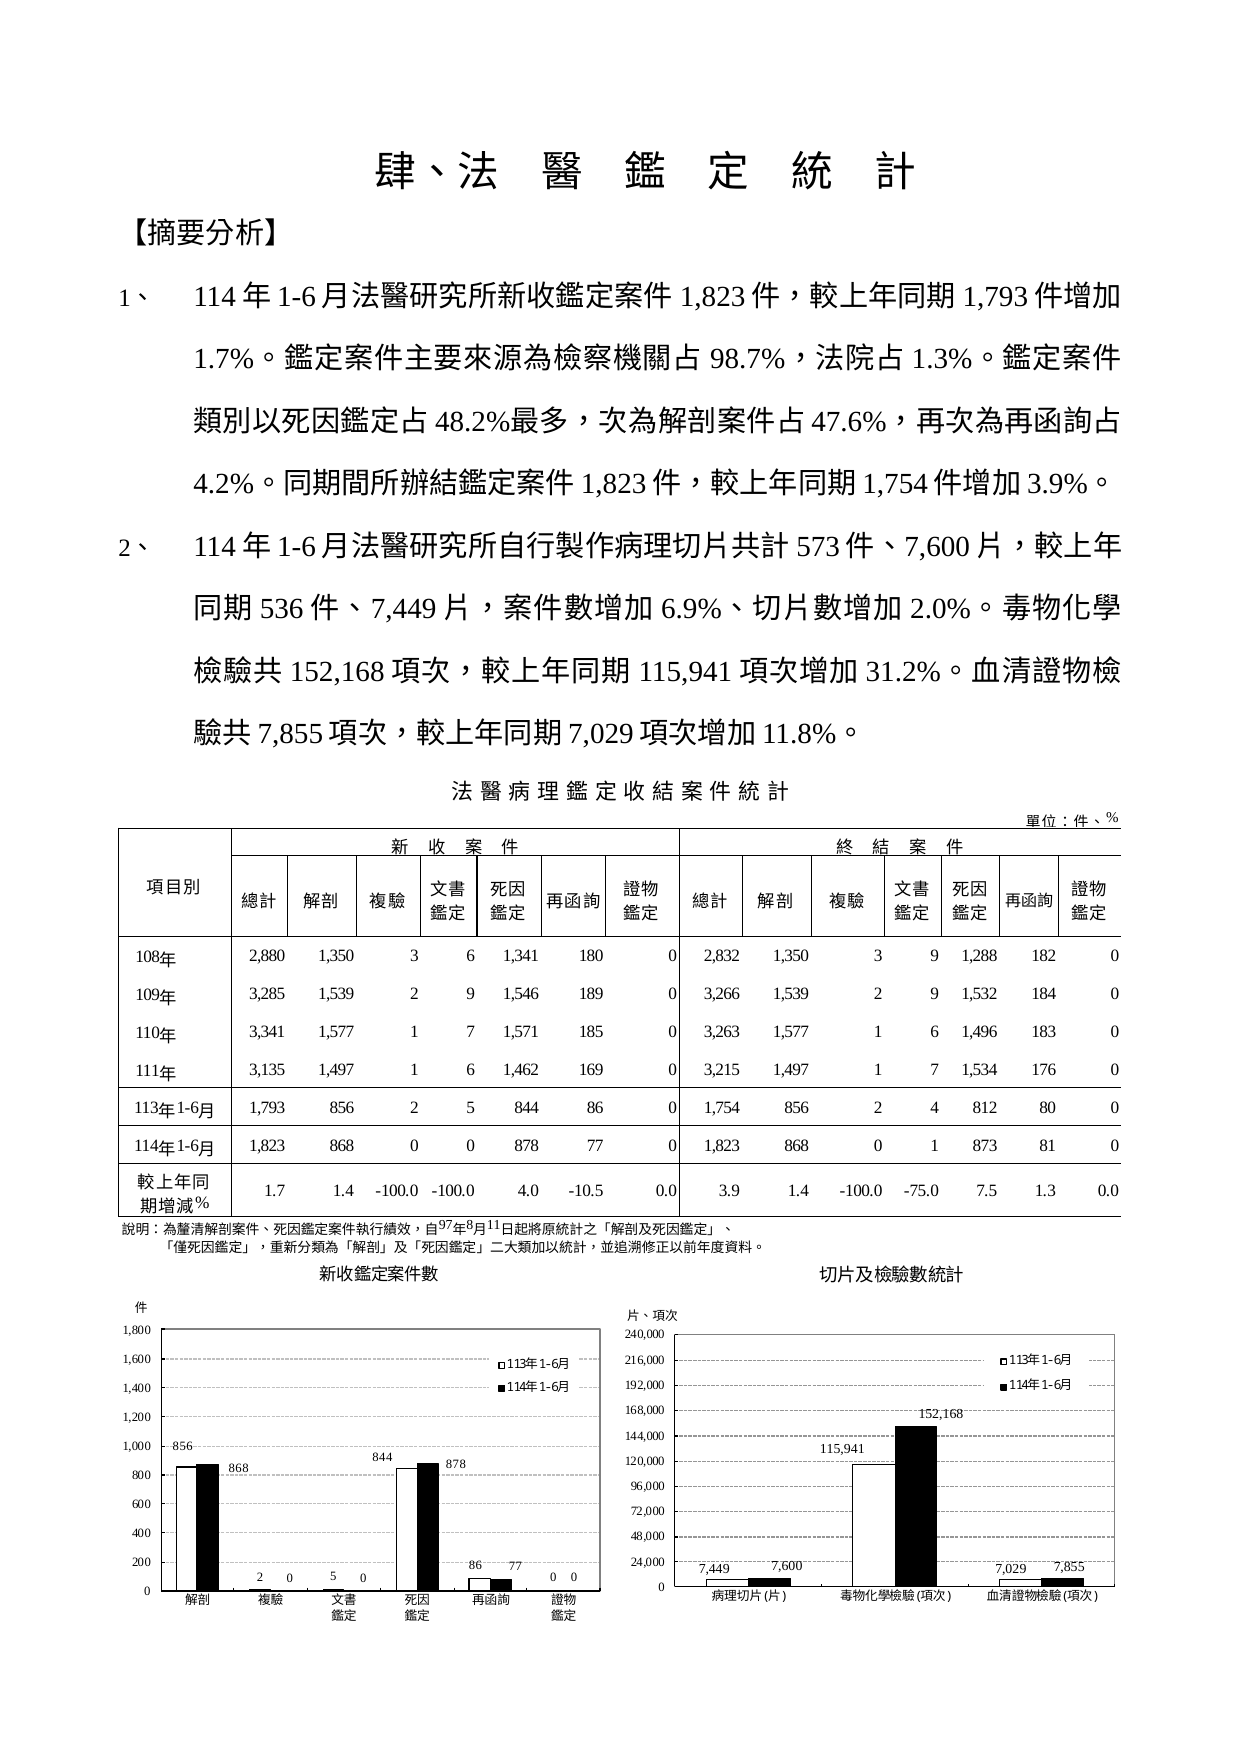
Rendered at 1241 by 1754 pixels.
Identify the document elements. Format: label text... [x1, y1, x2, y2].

list 114年1-6月法醫研究所自行製作病理切片共計573件、7,600片，較上年同期536件、7,449片，案件數增加6.9%、切片數增加2.0%。毒物化學檢驗共152,168項次，較上年同期115,941項次增加31.2%。血清證物檢驗共7,855項次，較上年同期7,029項次增加11.8%。 [118, 502, 1122, 752]
text 【摘要分析】 [118, 189, 1122, 252]
text 肆、法 醫 鑑 定 統 計 [118, 127, 1122, 189]
list 114年1-6月法醫研究所新收鑑定案件1,823件，較上年同期1,793件增加1.7%。鑑定案件主要來源為檢察機關占98.7%，法院占1.3%。鑑定案件類別以死因鑑定占48.2%最多，次為解剖案件占47.6%，再次為再函詢占4.2%。同期間所辦結鑑定案件1,823件，較上年同期1,754件增加3.9%。 [118, 252, 1122, 502]
